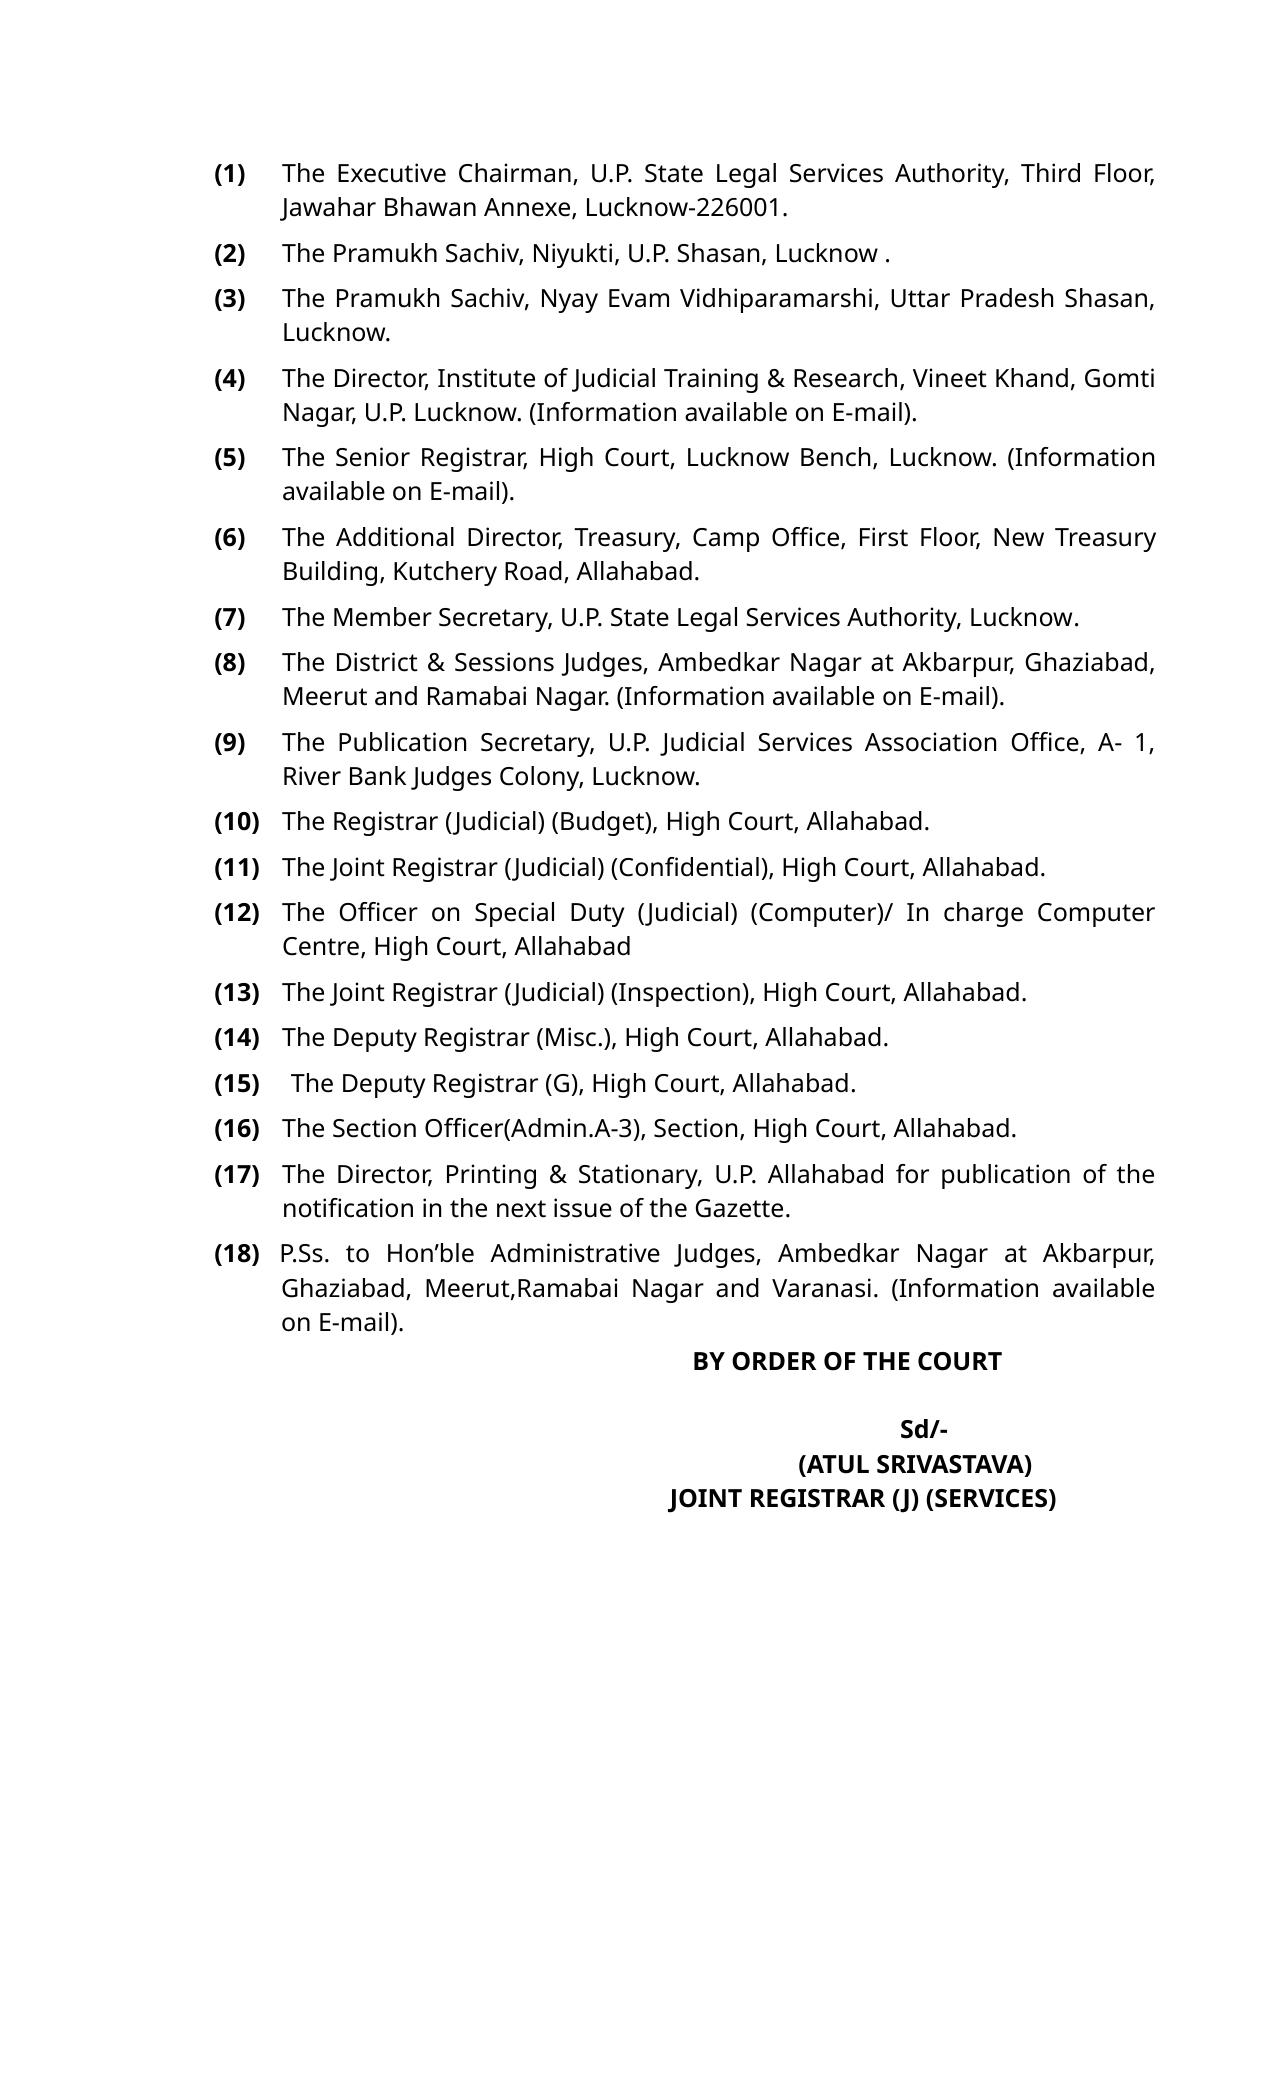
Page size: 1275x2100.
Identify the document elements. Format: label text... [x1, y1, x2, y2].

table_cell [208, 1151, 276, 1230]
table_cell The Additional Director, Treasury, Camp Office, First Floor, New Treasury Building, Kutchery Road, Allahabad. [276, 514, 1162, 593]
table_cell [208, 844, 276, 889]
text Sd/- [206, 1412, 1162, 1446]
table_cell [208, 1014, 276, 1060]
table_cell [208, 1060, 276, 1105]
table_cell [208, 594, 276, 639]
table_cell The Director, Printing & Stationary, U.P. Allahabad for publication of the notification in the next issue of the Gazette. [276, 1151, 1162, 1230]
table_cell [208, 719, 276, 798]
table_cell [208, 230, 276, 275]
table_cell [208, 639, 276, 718]
table_cell The Pramukh Sachiv, Nyay Evam Vidhiparamarshi, Uttar Pradesh Shasan, Lucknow. [276, 275, 1162, 355]
table_cell The Registrar (Judicial) (Budget), High Court, Allahabad. [276, 798, 1162, 844]
table_cell The Director, Institute of Judicial Training & Research, Vineet Khand, Gomti Nagar, U.P. Lucknow. (Information available on E-mail). [276, 355, 1162, 434]
table_cell The Joint Registrar (Judicial) (Confidential), High Court, Allahabad. [276, 844, 1162, 889]
table_cell The Member Secretary, U.P. State Legal Services Authority, Lucknow. [276, 594, 1162, 639]
table_cell The District & Sessions Judges, Ambedkar Nagar at Akbarpur, Ghaziabad, Meerut and Ramabai Nagar. (Information available on E-mail). [276, 639, 1162, 718]
table_cell [208, 514, 276, 593]
table_cell [208, 969, 276, 1014]
table_cell The Pramukh Sachiv, Niyukti, U.P. Shasan, Lucknow . [276, 230, 1162, 275]
table_cell The Officer on Special Duty (Judicial) (Computer)/ In charge Computer Centre, High Court, Allahabad [276, 889, 1162, 969]
table_cell [208, 275, 276, 355]
table_cell The Section Officer(Admin.A-3), Section, High Court, Allahabad. [276, 1105, 1162, 1151]
table_header The Executive Chairman, U.P. State Legal Services Authority, Third Floor, Jawahar Bhawan Annexe, Lucknow-226001. [276, 150, 1162, 229]
table_cell [208, 798, 276, 844]
table_cell [208, 1105, 276, 1151]
table_cell [208, 1230, 276, 1344]
text JOINT REGISTRAR (J) (SERVICES) [168, 1480, 1170, 1514]
table_cell The Senior Registrar, High Court, Lucknow Bench, Lucknow. (Information available on E-mail). [276, 434, 1162, 514]
text BY ORDER OF THE COURT [206, 1344, 1162, 1378]
table_cell [208, 434, 276, 514]
table_cell [208, 889, 276, 969]
table_cell The Joint Registrar (Judicial) (Inspection), High Court, Allahabad. [276, 969, 1162, 1014]
table_cell [208, 355, 276, 434]
table_cell P.Ss. to Hon’ble Administrative Judges, Ambedkar Nagar at Akbarpur, Ghaziabad, Meerut,Ramabai Nagar and Varanasi. (Information available on E-mail). [276, 1230, 1162, 1344]
table_header [208, 150, 276, 229]
table_cell The Publication Secretary, U.P. Judicial Services Association Office, A- 1, River Bank Judges Colony, Lucknow. [276, 719, 1162, 798]
table_cell The Deputy Registrar (G), High Court, Allahabad. [276, 1060, 1162, 1105]
table_cell The Deputy Registrar (Misc.), High Court, Allahabad. [276, 1014, 1162, 1060]
text (ATUL SRIVASTAVA) [206, 1446, 1162, 1480]
